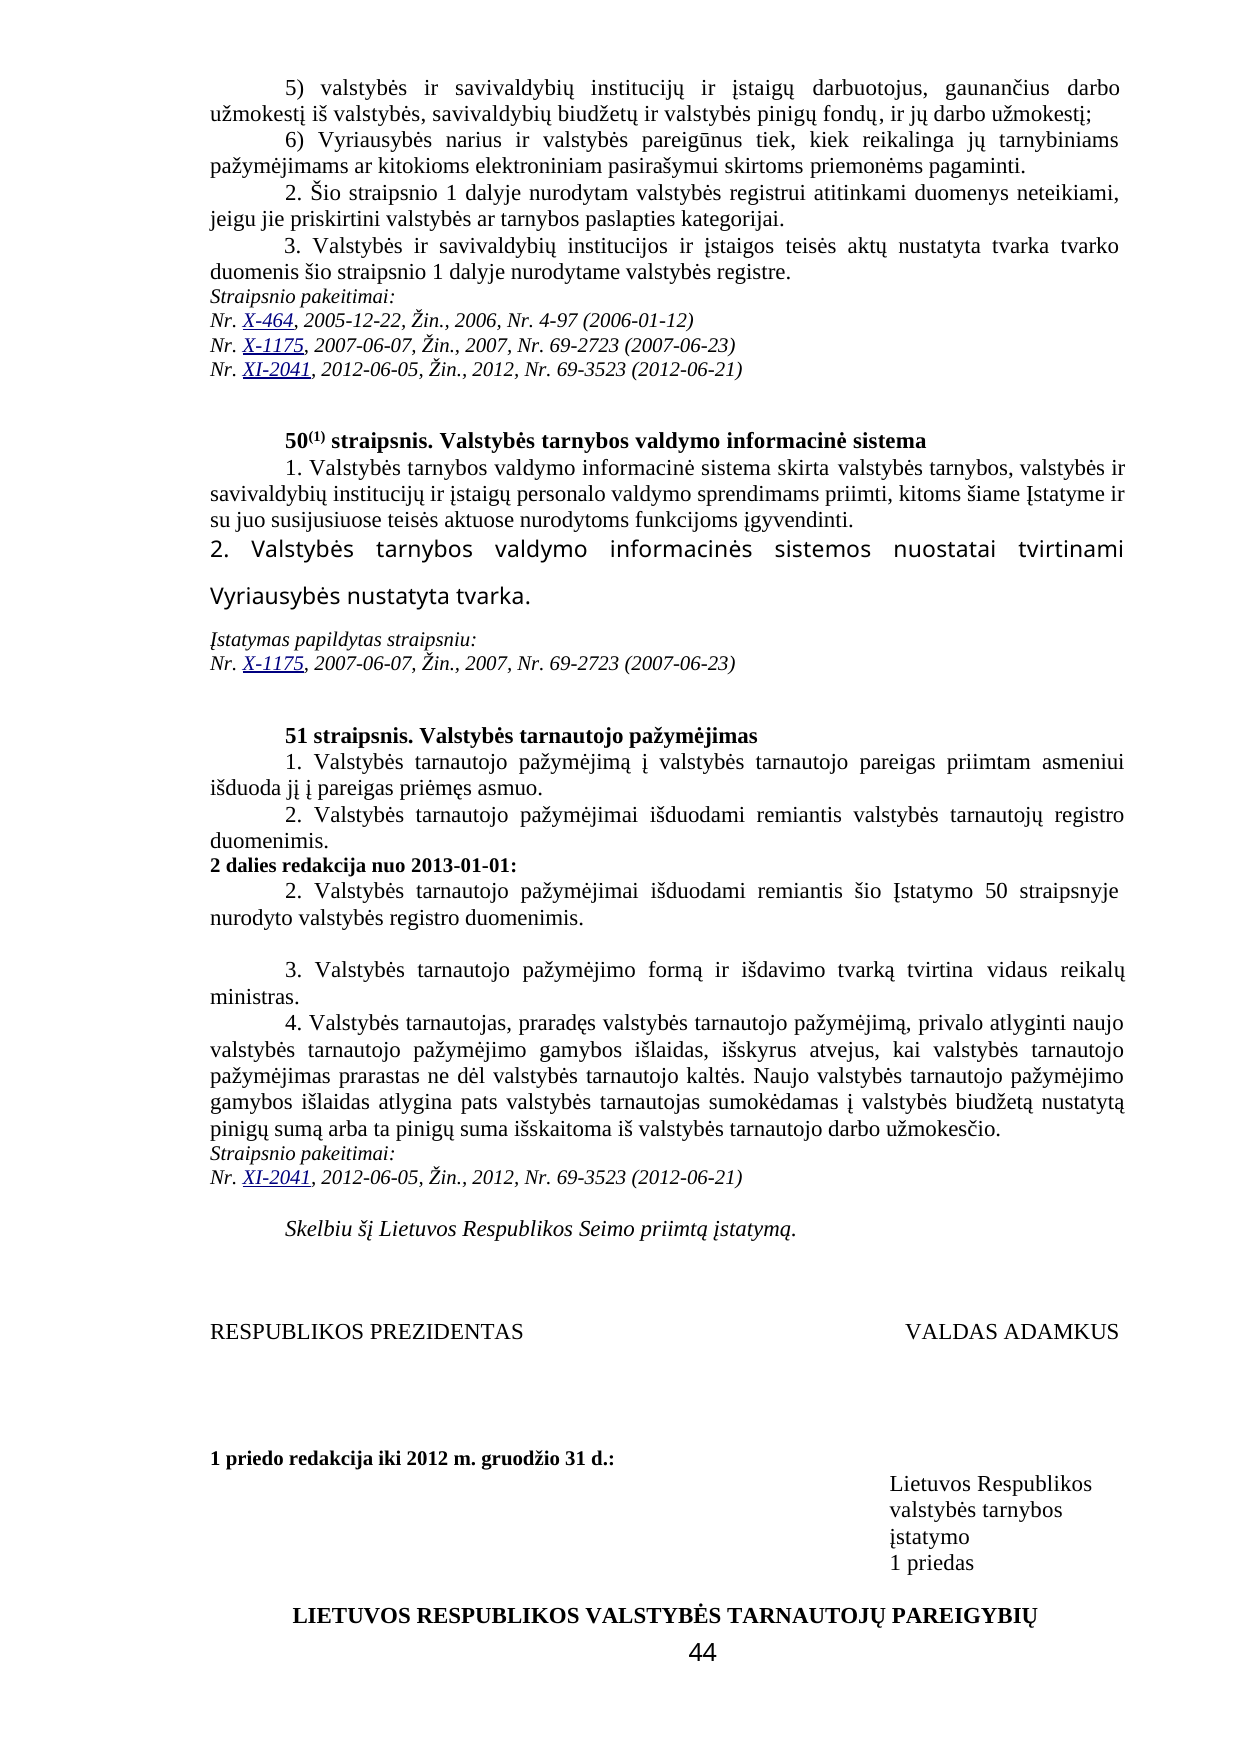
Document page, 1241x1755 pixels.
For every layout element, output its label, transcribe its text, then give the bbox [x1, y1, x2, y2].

text 50(1) straipsnis. Valstybės tarnybos valdymo informacinė sistema [210, 427, 1126, 454]
text 2. Šio straipsnio 1 dalyje nurodytam valstybės registrui atitinkami duomenys neteikiami, jeigu jie priskirtini valstybės ar tarnybos paslapties kategorijai. [210, 179, 1120, 232]
text 51 straipsnis. Valstybės tarnautojo pažymėjimas [210, 722, 1126, 748]
text 3. Valstybės tarnautojo pažymėjimo formą ir išdavimo tvarką tvirtina vidaus reikalų ministras. [210, 957, 1126, 1009]
text Nr. X-464, 2005-12-22, Žin., 2006, Nr. 4-97 (2006-01-12) [210, 308, 1120, 332]
text Nr. X-1175, 2007-06-07, Žin., 2007, Nr. 69-2723 (2007-06-23) [210, 651, 1120, 675]
text valstybės tarnybos [210, 1496, 1126, 1523]
text 1. Valstybės tarnautojo pažymėjimą į valstybės tarnautojo pareigas priimtam asmeniui išduoda jį į pareigas priėmęs asmuo. [210, 748, 1126, 801]
text Įstatymas papildytas straipsniu: [210, 627, 1126, 651]
text 2. Valstybės tarnautojo pažymėjimai išduodami remiantis šio Įstatymo 50 straipsnyje nurodyto valstybės registro duomenimis. [210, 877, 1120, 930]
text 5) valstybės ir savivaldybių institucijų ir įstaigų darbuotojus, gaunančius darbo užmokestį iš valstybės, savivaldybių biudžetų ir valstybės pinigų fondų, ir jų darbo užmokestį; [210, 73, 1120, 126]
text 1 priedo redakcija iki 2012 m. gruodžio 31 d.: [210, 1446, 1120, 1470]
text 1. Valstybės tarnybos valdymo informacinė sistema skirta valstybės tarnybos, valstybės ir savivaldybių institucijų ir įstaigų personalo valdymo sprendimams priimti, kitoms šiame Įstatyme ir su juo susijusiuose teisės aktuose nurodytoms funkcijoms įgyvendinti. [210, 454, 1126, 533]
text 4. Valstybės tarnautojas, praradęs valstybės tarnautojo pažymėjimą, privalo atlyginti naujo valstybės tarnautojo pažymėjimo gamybos išlaidas, išskyrus atvejus, kai valstybės tarnautojo pažymėjimas prarastas ne dėl valstybės tarnautojo kaltės. Naujo valstybės tarnautojo pažymėjimo gamybos išlaidas atlygina pats valstybės tarnautojas sumokėdamas į valstybės biudžetą nustatytą pinigų sumą arba ta pinigų suma išskaitoma iš valstybės tarnautojo darbo užmokesčio. [210, 1009, 1126, 1141]
text 2. Valstybės tarnybos valdymo informacinės sistemos nuostatai tvirtinami Vyriausybės nustatyta tvarka. [210, 533, 1126, 611]
text Nr. X-1175, 2007-06-07, Žin., 2007, Nr. 69-2723 (2007-06-23) [210, 332, 1120, 357]
text 3. Valstybės ir savivaldybių institucijos ir įstaigos teisės aktų nustatyta tvarka tvarko duomenis šio straipsnio 1 dalyje nurodytame valstybės registre. [210, 232, 1120, 284]
text Straipsnio pakeitimai: [210, 1141, 1126, 1165]
text Skelbiu šį Lietuvos Respublikos Seimo priimtą įstatymą. [210, 1216, 1126, 1242]
text 2 dalies redakcija nuo 2013-01-01: [210, 853, 1126, 877]
text LIETUVOS RESPUBLIKOS VALSTYBĖS TARNAUTOJŲ PAREIGYBIŲ [210, 1602, 1120, 1628]
text Nr. XI-2041, 2012-06-05, Žin., 2012, Nr. 69-3523 (2012-06-21) [210, 1165, 1120, 1189]
text Straipsnio pakeitimai: [210, 284, 1126, 308]
text Nr. XI-2041, 2012-06-05, Žin., 2012, Nr. 69-3523 (2012-06-21) [210, 357, 1120, 381]
text Lietuvos Respublikos [210, 1470, 1126, 1496]
text įstatymo [210, 1523, 1126, 1549]
text 1 priedas [210, 1549, 1126, 1575]
text RESPUBLIKOS PREZIDENTAS VALDAS ADAMKUS [210, 1318, 1126, 1344]
text 6) Vyriausybės narius ir valstybės pareigūnus tiek, kiek reikalinga jų tarnybiniams pažymėjimams ar kitokioms elektroniniam pasirašymui skirtoms priemonėms pagaminti. [210, 126, 1120, 179]
text 2. Valstybės tarnautojo pažymėjimai išduodami remiantis valstybės tarnautojų registro duomenimis. [210, 801, 1126, 853]
